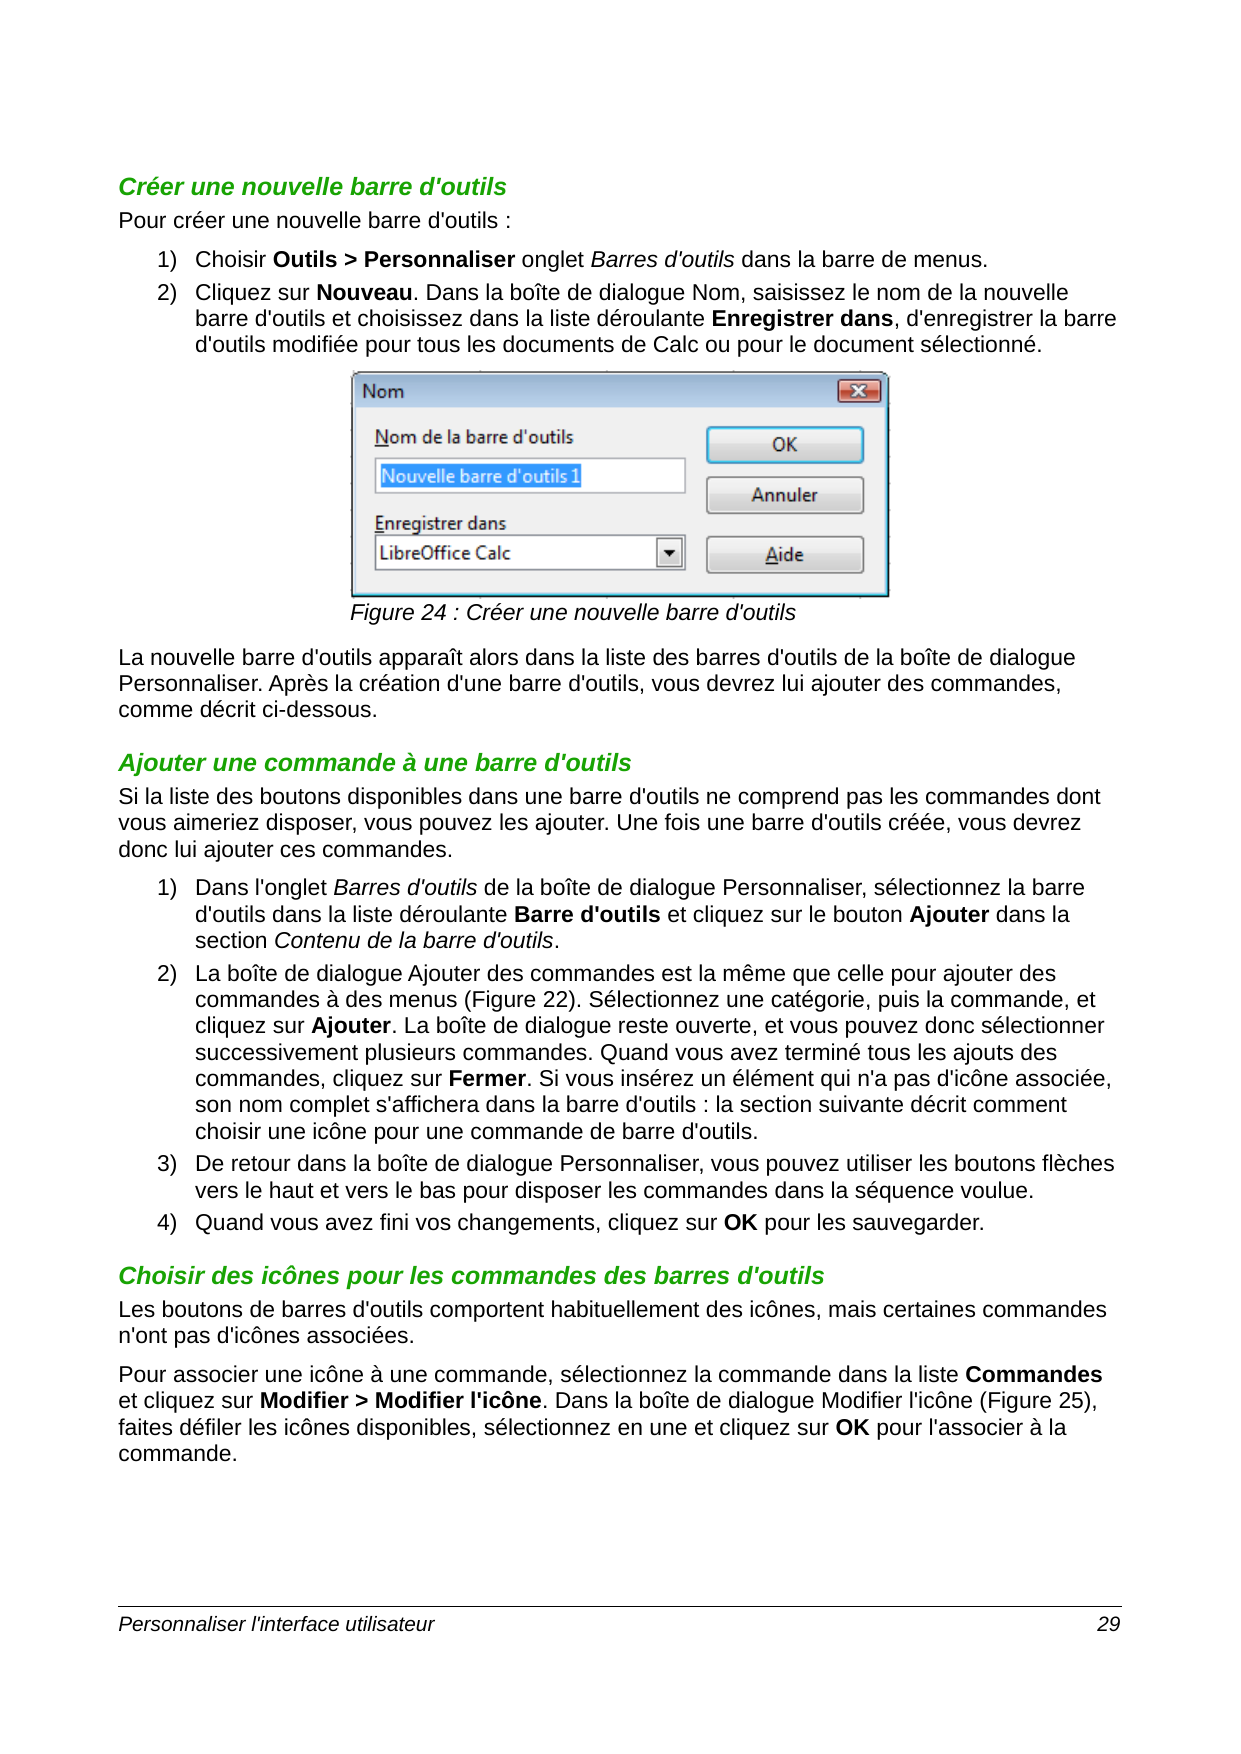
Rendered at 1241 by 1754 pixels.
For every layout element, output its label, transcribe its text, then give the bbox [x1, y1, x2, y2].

text Pour créer une nouvelle barre d'outils : [118, 207, 1122, 234]
list Dans l'onglet Barres d'outils de la boîte de dialogue Personnaliser, sélectionnez la barre d'outils dans la liste déroulante Barre d'outils et cliquez sur le bouton Ajouter dans la section Contenu de la barre d'outils. [177, 874, 1122, 953]
text Pour associer une icône à une commande, sélectionnez la commande dans la liste Commandes et cliquez sur Modifier > Modifier l'icône. Dans la boîte de dialogue Modifier l'icône (Figure 25), faites défiler les icônes disponibles, sélectionnez en une et cliquez sur OK pour l'associer à la commande. [118, 1361, 1122, 1466]
text La nouvelle barre d'outils apparaît alors dans la liste des barres d'outils de la boîte de dialogue Personnaliser. Après la création d'une barre d'outils, vous devrez lui ajouter des commandes, comme décrit ci-dessous. [118, 644, 1122, 723]
picture [350, 370, 891, 599]
list De retour dans la boîte de dialogue Personnaliser, vous pouvez utiliser les boutons flèches vers le haut et vers le bas pour disposer les commandes dans la séquence voulue. [177, 1150, 1122, 1203]
subtitle Choisir des icônes pour les commandes des barres d'outils [118, 1261, 1122, 1289]
subtitle Créer une nouvelle barre d'outils [118, 172, 1122, 201]
list La boîte de dialogue Ajouter des commandes est la même que celle pour ajouter des commandes à des menus (Figure 22). Sélectionnez une catégorie, puis la commande, et cliquez sur Ajouter. La boîte de dialogue reste ouverte, et vous pouvez donc sélectionner successivement plusieurs commandes. Quand vous avez terminé tous les ajouts des commandes, cliquez sur Fermer. Si vous insérez un élément qui n'a pas d'icône associée, son nom complet s'affichera dans la barre d'outils : la section suivante décrit comment choisir une icône pour une commande de barre d'outils. [177, 960, 1122, 1144]
subtitle Ajouter une commande à une barre d'outils [118, 748, 1122, 777]
list Quand vous avez fini vos changements, cliquez sur OK pour les sauvegarder. [177, 1209, 1122, 1236]
text Les boutons de barres d'outils comportent habituellement des icônes, mais certaines commandes n'ont pas d'icônes associées. [118, 1296, 1122, 1348]
list Choisir Outils > Personnaliser onglet Barres d'outils dans la barre de menus. [177, 246, 1122, 272]
text Si la liste des boutons disponibles dans une barre d'outils ne comprend pas les commandes dont vous aimeriez disposer, vous pouvez les ajouter. Une fois une barre d'outils créée, vous devrez donc lui ajouter ces commandes. [118, 783, 1122, 862]
text Figure 24 : Créer une nouvelle barre d'outils [350, 599, 890, 625]
list Cliquez sur Nouveau. Dans la boîte de dialogue Nom, saisissez le nom de la nouvelle barre d'outils et choisissez dans la liste déroulante Enregistrer dans, d'enregistrer la barre d'outils modifiée pour tous les documents de Calc ou pour le document sélectionné. [177, 279, 1122, 358]
